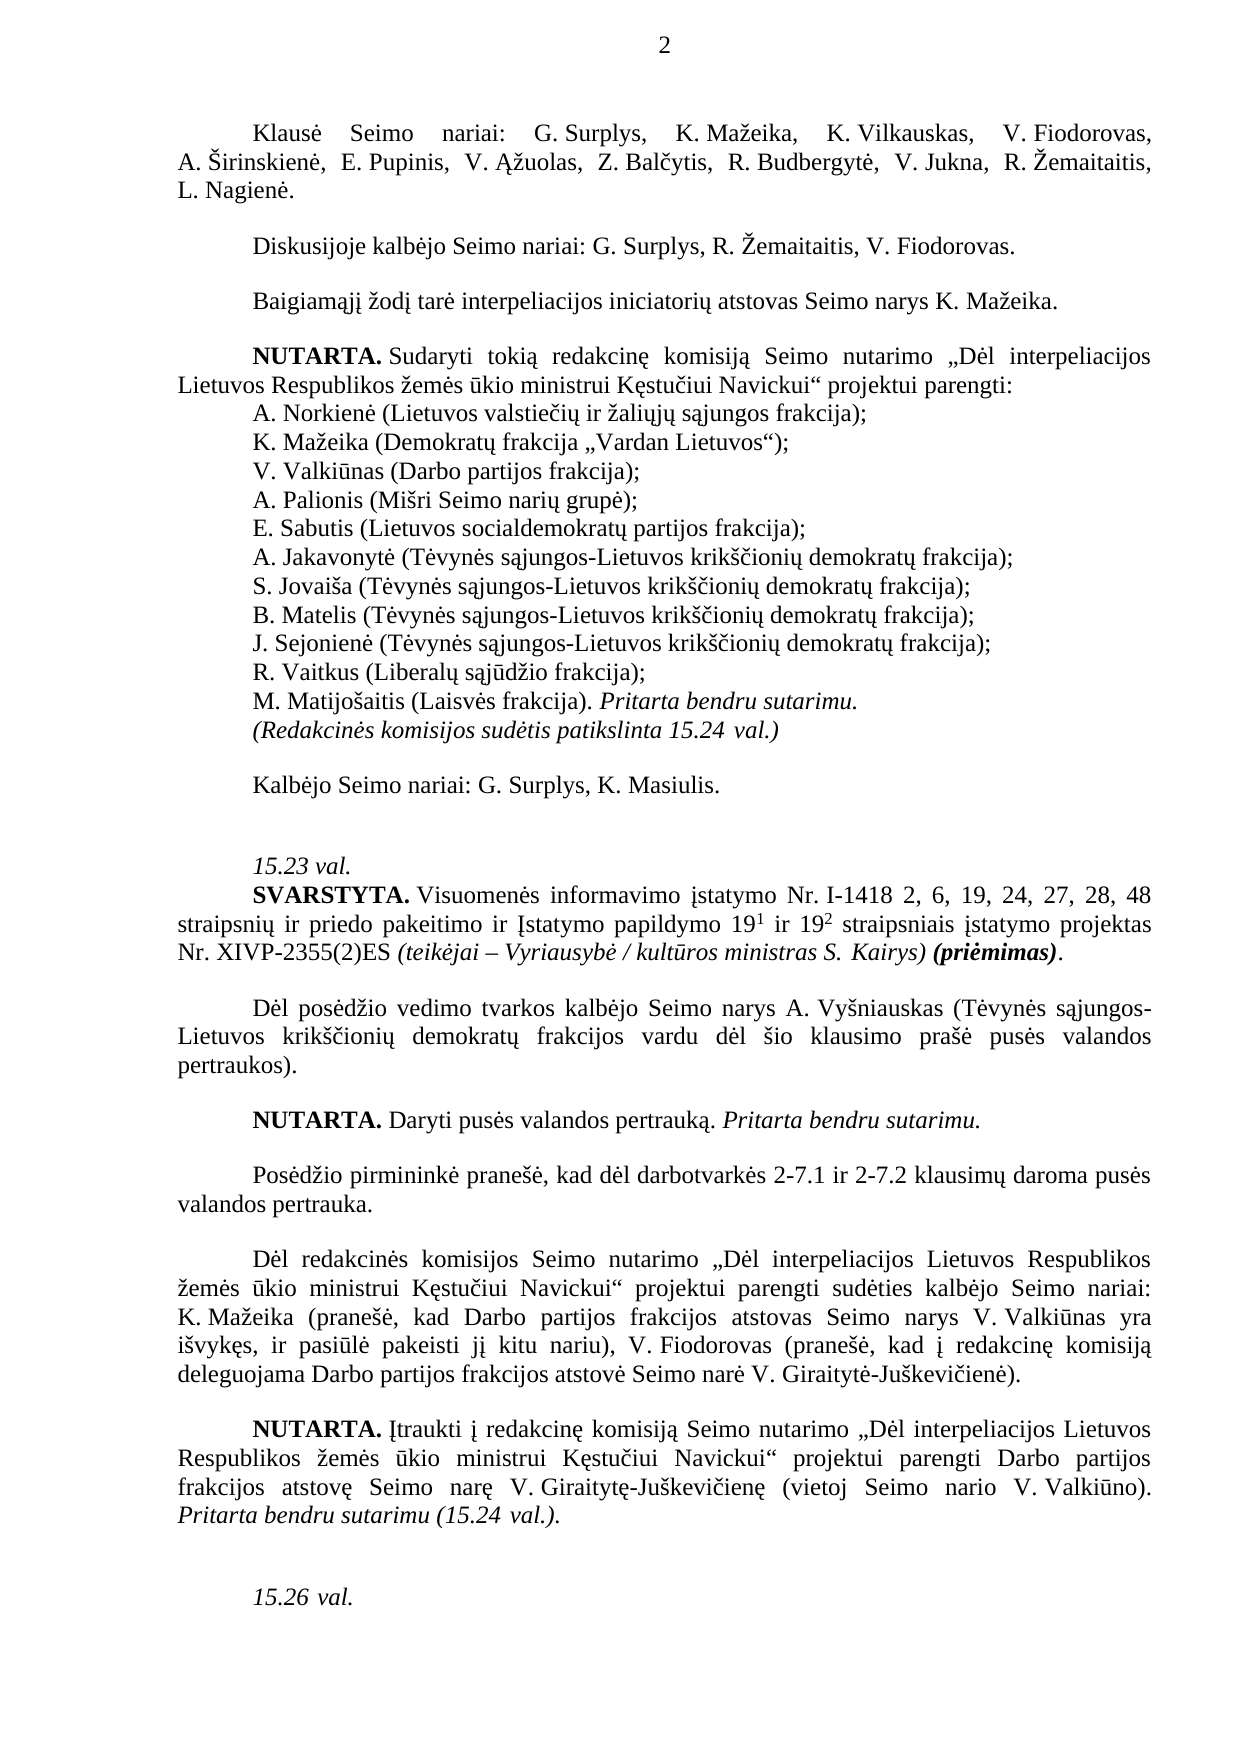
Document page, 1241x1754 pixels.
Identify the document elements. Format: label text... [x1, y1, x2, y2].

text V. Valkiūnas (Darbo partijos frakcija); [177, 456, 1152, 485]
text A. Norkienė (Lietuvos valstiečių ir žaliųjų sąjungos frakcija); [177, 398, 1152, 427]
text SVARSTYTA. Visuomenės informavimo įstatymo Nr. I-1418 2, 6, 19, 24, 27, 28, 48 straipsnių ir priedo pakeitimo ir Įstatymo papildymo 191 ir 192 straipsniais įstatymo projektas Nr. XIVP-2355(2)ES (teikėjai – Vyriausybė / kultūros ministras S. Kairys) (priėmimas). [177, 880, 1152, 966]
text Klausė Seimo nariai: G. Surplys, K. Mažeika, K. Vilkauskas, V. Fiodorovas, A. Širinskienė, E. Pupinis, V. Ąžuolas, Z. Balčytis, R. Budbergytė, V. Jukna, R. Žemaitaitis, L. Nagienė. [177, 118, 1152, 204]
text R. Vaitkus (Liberalų sąjūdžio frakcija); [177, 657, 1152, 686]
text Posėdžio pirmininkė pranešė, kad dėl darbotvarkės 2-7.1 ir 2-7.2 klausimų daroma pusės valandos pertrauka. [177, 1160, 1152, 1218]
text NUTARTA. Įtraukti į redakcinę komisiją Seimo nutarimo „Dėl interpeliacijos Lietuvos Respublikos žemės ūkio ministrui Kęstučiui Navickui“ projektui parengti Darbo partijos frakcijos atstovę Seimo narę V. Giraitytę-Juškevičienę (vietoj Seimo nario V. Valkiūno). Pritarta bendru sutarimu (15.24 val.). [177, 1414, 1152, 1529]
text Kalbėjo Seimo nariai: G. Surplys, K. Masiulis. [177, 770, 1152, 798]
text B. Matelis (Tėvynės sąjungos-Lietuvos krikščionių demokratų frakcija); [177, 600, 1152, 628]
text J. Sejonienė (Tėvynės sąjungos-Lietuvos krikščionių demokratų frakcija); [177, 628, 1152, 657]
text 15.26 val. [177, 1582, 1152, 1611]
text (Redakcinės komisijos sudėtis patikslinta 15.24 val.) [177, 715, 1152, 743]
text NUTARTA. Daryti pusės valandos pertrauką. Pritarta bendru sutarimu. [177, 1105, 1152, 1134]
text NUTARTA. Sudaryti tokią redakcinę komisiją Seimo nutarimo „Dėl interpeliacijos Lietuvos Respublikos žemės ūkio ministrui Kęstučiui Navickui“ projektui parengti: [177, 341, 1152, 398]
text K. Mažeika (Demokratų frakcija „Vardan Lietuvos“); [177, 427, 1152, 456]
text S. Jovaiša (Tėvynės sąjungos-Lietuvos krikščionių demokratų frakcija); [177, 571, 1152, 600]
text Dėl posėdžio vedimo tvarkos kalbėjo Seimo narys A. Vyšniauskas (Tėvynės sąjungos-Lietuvos krikščionių demokratų frakcijos vardu dėl šio klausimo prašė pusės valandos pertraukos). [177, 993, 1152, 1079]
text Baigiamąjį žodį tarė interpeliacijos iniciatorių atstovas Seimo narys K. Mažeika. [177, 286, 1152, 314]
text M. Matijošaitis (Laisvės frakcija). Pritarta bendru sutarimu. [177, 686, 1152, 715]
text Diskusijoje kalbėjo Seimo nariai: G. Surplys, R. Žemaitaitis, V. Fiodorovas. [177, 231, 1152, 259]
text A. Palionis (Mišri Seimo narių grupė); [177, 485, 1152, 513]
text A. Jakavonytė (Tėvynės sąjungos-Lietuvos krikščionių demokratų frakcija); [177, 542, 1152, 571]
text E. Sabutis (Lietuvos socialdemokratų partijos frakcija); [177, 513, 1152, 542]
text 15.23 val. [177, 851, 1152, 880]
text Dėl redakcinės komisijos Seimo nutarimo „Dėl interpeliacijos Lietuvos Respublikos žemės ūkio ministrui Kęstučiui Navickui“ projektui parengti sudėties kalbėjo Seimo nariai: K. Mažeika (pranešė, kad Darbo partijos frakcijos atstovas Seimo narys V. Valkiūnas yra išvykęs, ir pasiūlė pakeisti jį kitu nariu), V. Fiodorovas (pranešė, kad į redakcinę komisiją deleguojama Darbo partijos frakcijos atstovė Seimo narė V. Giraitytė-Juškevičienė). [177, 1244, 1152, 1388]
